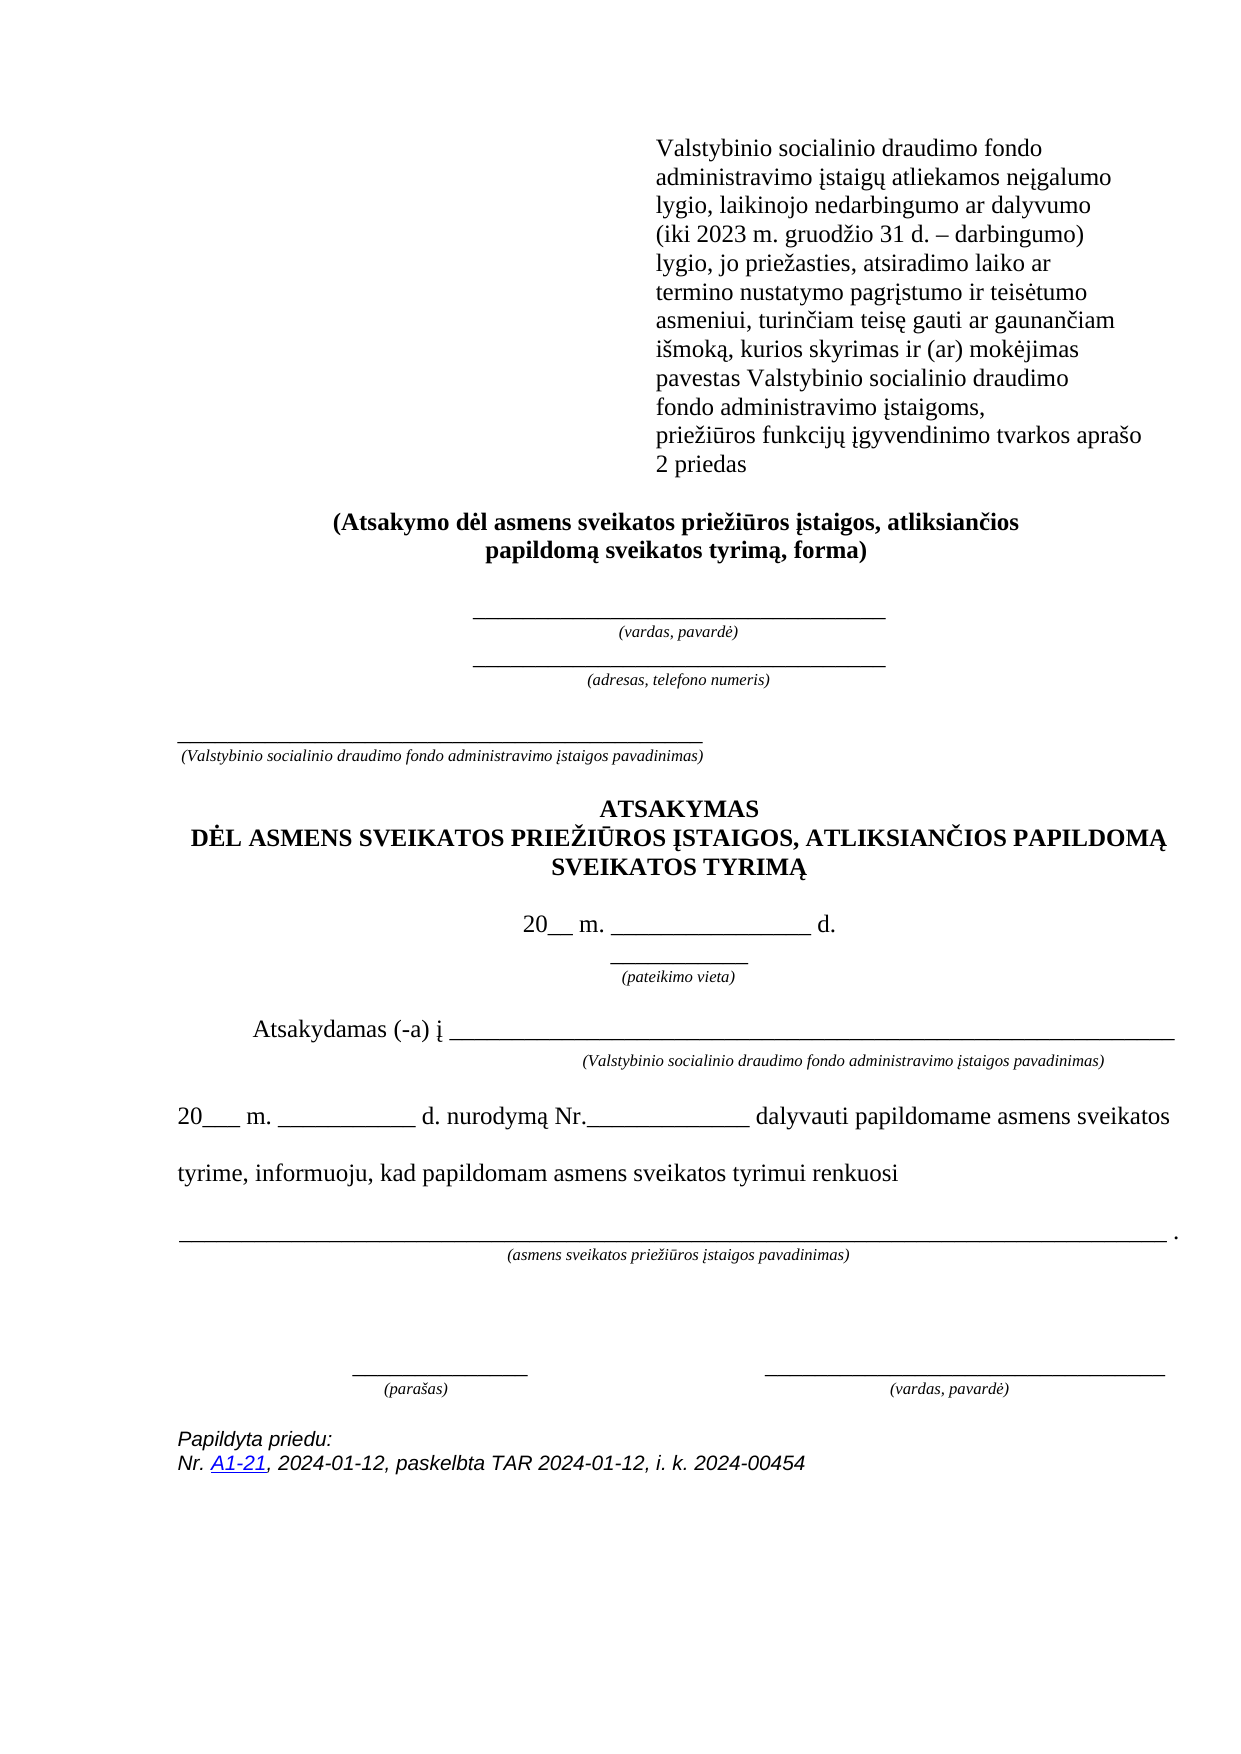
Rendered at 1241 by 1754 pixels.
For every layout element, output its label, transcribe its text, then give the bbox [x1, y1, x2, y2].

text fondo administravimo įstaigoms, [177, 392, 1181, 420]
text tyrime, informuoju, kad papildomam asmens sveikatos tyrimui renkuosi [177, 1158, 1181, 1187]
text termino nustatymo pagrįstumo ir teisėtumo [177, 277, 1181, 305]
text lygio, laikinojo nedarbingumo ar dalyvumo [177, 190, 1181, 219]
text pavestas Valstybinio socialinio draudimo [177, 363, 1181, 392]
text (vardas, pavardė) [177, 622, 1181, 641]
text DĖL ASMENS SVEIKATOS PRIEŽIŪROS ĮSTAIGOS, ATLIKSIANČIOS PAPILDOMĄ SVEIKATOS TYRIMĄ [177, 823, 1181, 880]
text (pateikimo vieta) [177, 967, 1181, 986]
text 2 priedas [177, 449, 1181, 478]
text (adresas, telefono numeris) [177, 669, 1181, 689]
text ______________ ________________________________ [177, 1350, 1181, 1379]
text Papildyta priedu: [177, 1427, 1181, 1451]
text ATSAKYMAS [177, 794, 1181, 823]
text 20__ m. ________________ d. [177, 909, 1181, 938]
text 20___ m. ___________ d. nurodymą Nr._____________ dalyvauti papildomame asmens sveikatos [177, 1101, 1181, 1129]
text (Atsakymo dėl asmens sveikatos priežiūros įstaigos, atliksiančios [177, 507, 1181, 535]
text asmeniui, turinčiam teisę gauti ar gaunančiam [177, 305, 1181, 334]
text _________________________________ [177, 593, 1181, 622]
text ___________ [177, 938, 1181, 967]
text Atsakydamas (-a) į __________________________________________________________ (Valstybinio socialinio draudimo fondo administravimo įstaigos pavadinimas) [177, 1014, 1181, 1072]
text _________________________________ [177, 641, 1181, 669]
text priežiūros funkcijų įgyvendinimo tvarkos aprašo [177, 420, 1181, 449]
text papildomą sveikatos tyrimą, forma) [177, 535, 1181, 564]
text Valstybinio socialinio draudimo fondo [177, 133, 1181, 162]
text administravimo įstaigų atliekamos neįgalumo [177, 162, 1181, 190]
text (Valstybinio socialinio draudimo fondo administravimo įstaigos pavadinimas) [177, 746, 1181, 765]
text išmoką, kurios skyrimas ir (ar) mokėjimas [177, 334, 1181, 363]
text __________________________________________ [177, 717, 1181, 746]
text (iki 2023 m. gruodžio 31 d. – darbingumo) [177, 219, 1181, 248]
text _______________________________________________________________________________ . (asmens sveikatos priežiūros įstaigos pavadinimas) [177, 1216, 1181, 1264]
text Nr. A1-21, 2024-01-12, paskelbta TAR 2024-01-12, i. k. 2024-00454 [177, 1451, 1181, 1474]
text lygio, jo priežasties, atsiradimo laiko ar [177, 248, 1181, 277]
text (parašas) (vardas, pavardė) [312, 1379, 1181, 1398]
